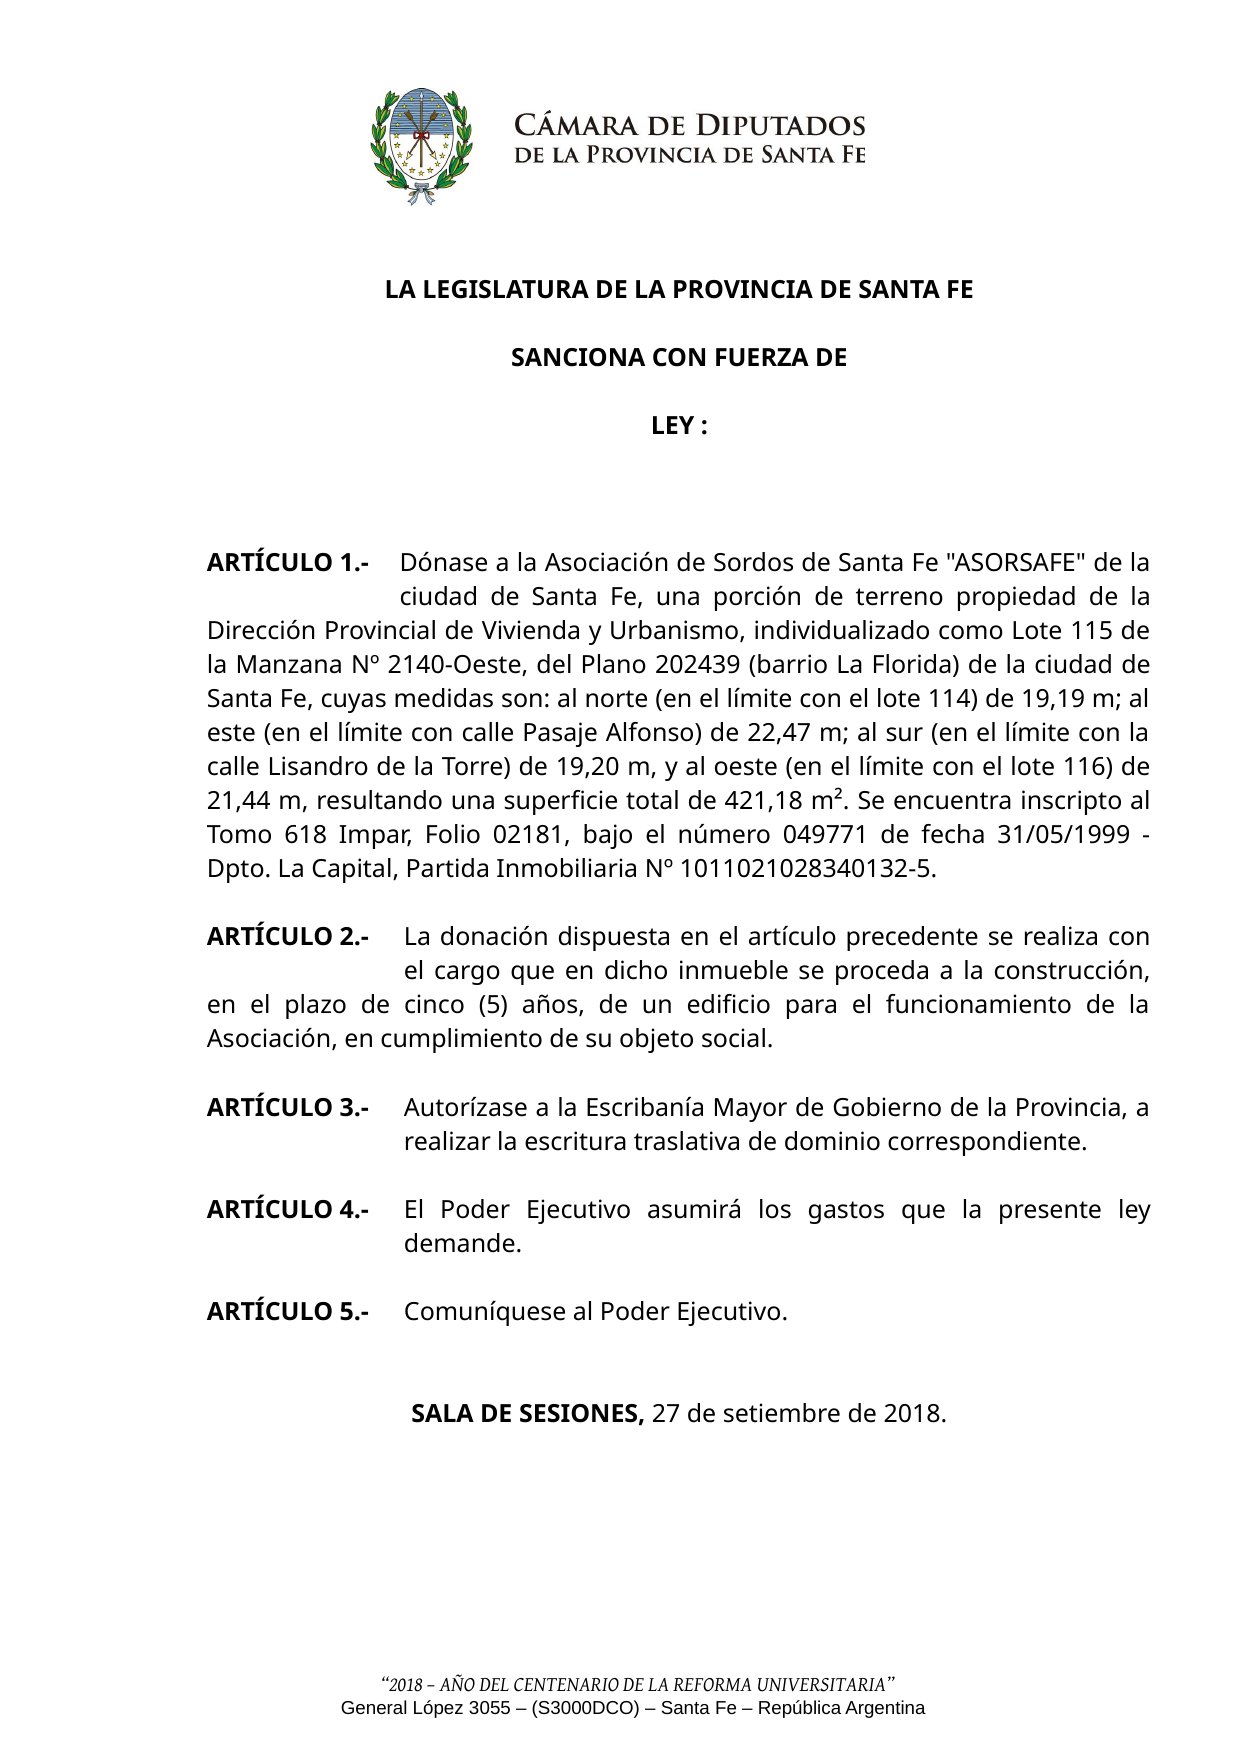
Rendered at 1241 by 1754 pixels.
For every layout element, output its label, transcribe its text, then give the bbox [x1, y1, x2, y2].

text Comuníquese al Poder Ejecutivo. [207, 1293, 1152, 1328]
text Dónase a la Asociación de Sordos de Santa Fe "ASORSAFE" de la ciudad de Santa Fe, una porción de terreno propiedad de la Dirección Provincial de Vivienda y Urbanismo, individualizado como Lote 115 de la Manzana Nº 2140-Oeste, del Plano 202439 (barrio La Florida) de la ciudad de Santa Fe, cuyas medidas son: al norte (en el límite con el lote 114) de 19,19 m; al este (en el límite con calle Pasaje Alfonso) de 22,47 m; al sur (en el límite con la calle Lisandro de la Torre) de 19,20 m, y al oeste (en el límite con el lote 116) de 21,44 m, resultando una superficie total de 421,18 m². Se encuentra inscripto al Tomo 618 Impar, Folio 02181, bajo el número 049771 de fecha 31/05/1999 - Dpto. La Capital, Partida Inmobiliaria Nº 1011021028340132-5. [207, 544, 1152, 885]
picture [370, 88, 866, 210]
table_header ARTÍCULO 2.- [207, 919, 404, 969]
table_header ARTÍCULO 4.- [207, 1191, 404, 1242]
text El Poder Ejecutivo asumirá los gastos que la presente ley demande. [207, 1191, 1152, 1259]
table_header ARTÍCULO 1.- [207, 544, 399, 594]
text LEY : [207, 408, 1152, 442]
text Autorízase a la Escribanía Mayor de Gobierno de la Provincia, a realizar la escritura traslativa de dominio correspondiente. [207, 1089, 1152, 1157]
text La donación dispuesta en el artículo precedente se realiza con el cargo que en dicho inmueble se proceda a la construcción, en el plazo de cinco (5) años, de un edificio para el funcionamiento de la Asociación, en cumplimiento de su objeto social. [207, 919, 1152, 1055]
table_header ARTÍCULO 3.- [207, 1089, 404, 1139]
table_header ARTÍCULO 5.- [207, 1294, 404, 1344]
text SALA DE SESIONES, 27 de setiembre de 2018. [207, 1396, 1152, 1430]
text SANCIONA CON FUERZA DE [207, 340, 1152, 374]
text LA LEGISLATURA DE LA PROVINCIA DE SANTA FE [207, 272, 1152, 306]
